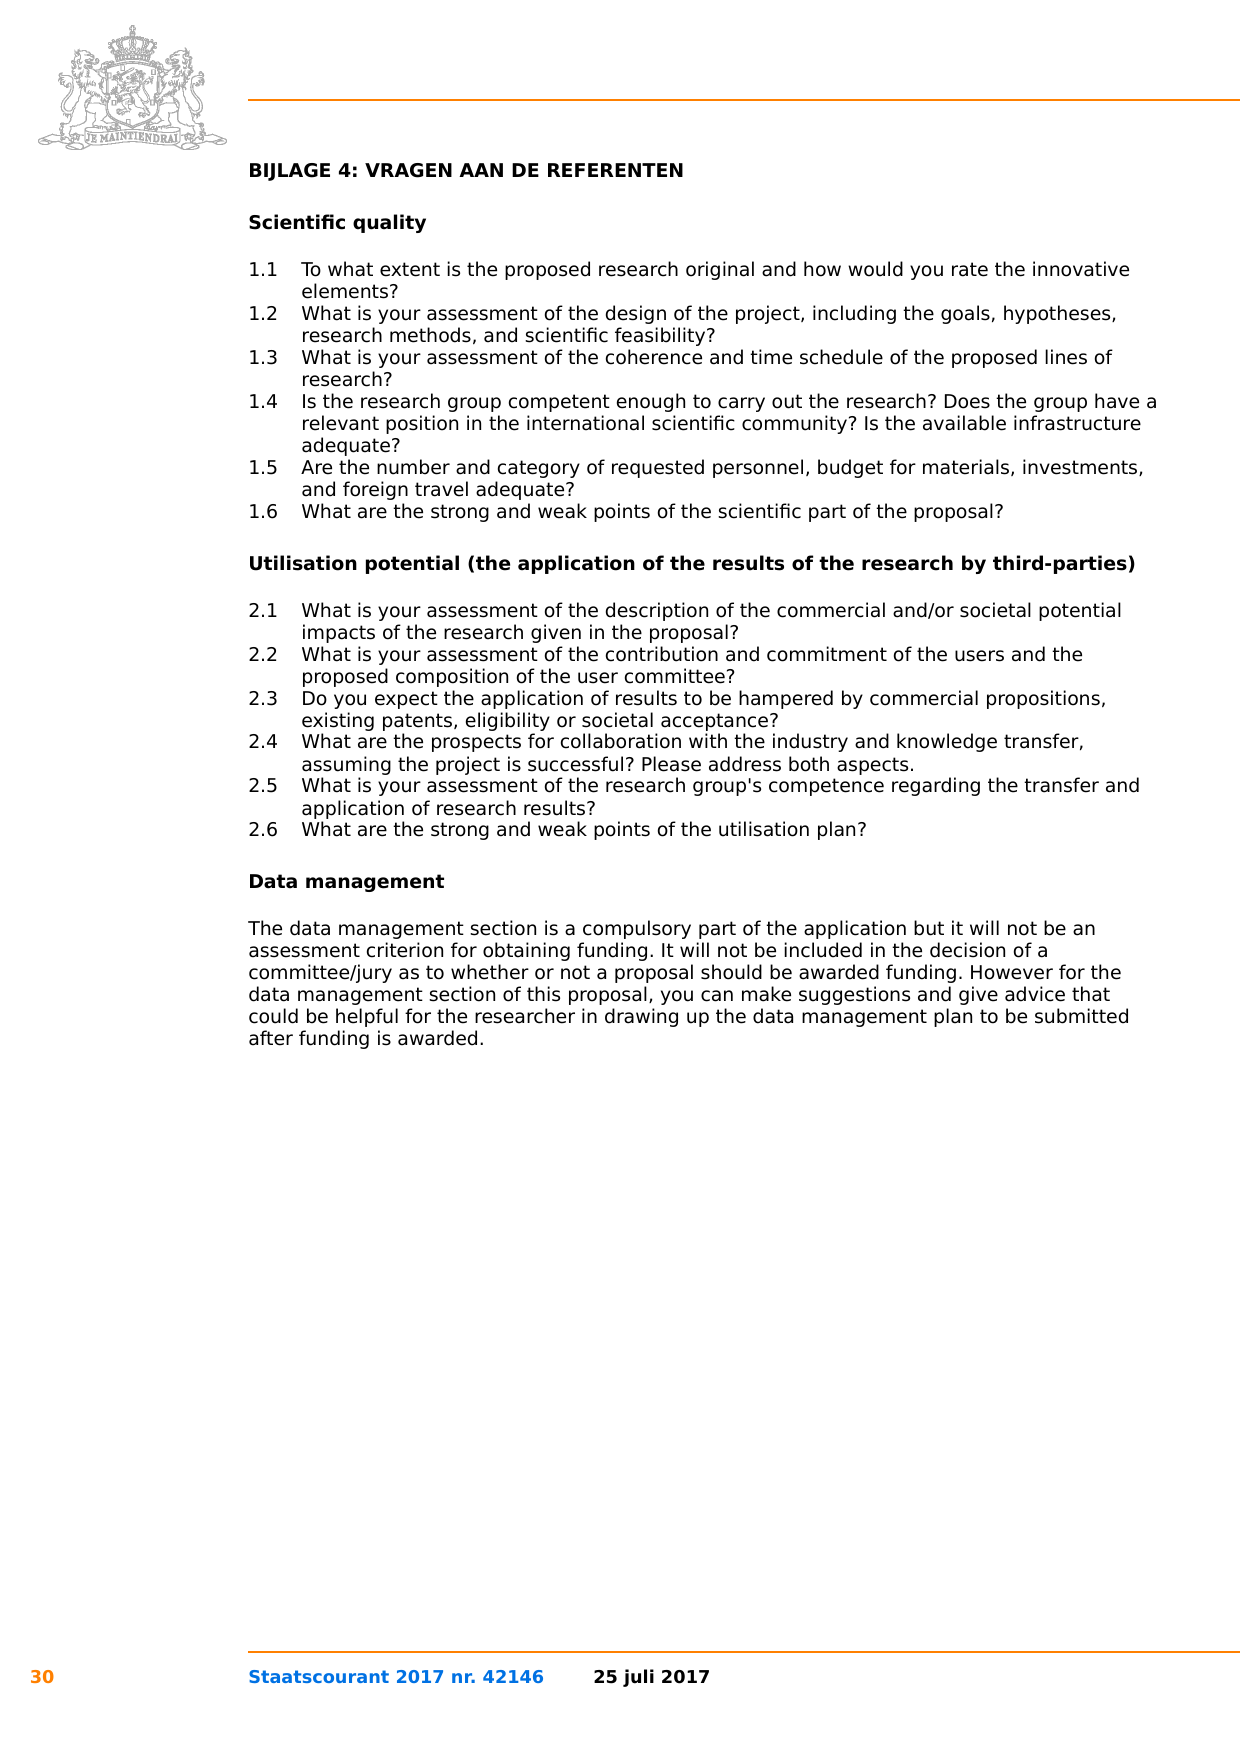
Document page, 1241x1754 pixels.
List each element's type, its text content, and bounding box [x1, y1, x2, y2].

text 2.1 What is your assessment of the description of the commercial and/or societal potential impacts of the research given in the proposal? [248, 599, 1163, 643]
subtitle BIJLAGE 4: VRAGEN AAN DE REFERENTEN [248, 160, 1163, 182]
text 1.6 What are the strong and weak points of the scientific part of the proposal? [248, 501, 1163, 523]
subtitle Scientific quality [248, 212, 1163, 234]
text The data management section is a compulsory part of the application but it will not be an assessment criterion for obtaining funding. It will not be included in the decision of a committee/jury as to whether or not a proposal should be awarded funding. However for the data management section of this proposal, you can make suggestions and give advice that could be helpful for the researcher in drawing up the data management plan to be submitted after funding is awarded. [248, 918, 1163, 1050]
text 1.2 What is your assessment of the design of the project, including the goals, hypotheses, research methods, and scientific feasibility? [248, 303, 1163, 347]
text 1.5 Are the number and category of requested personnel, budget for materials, investments, and foreign travel adequate? [248, 457, 1163, 501]
text 1.3 What is your assessment of the coherence and time schedule of the proposed lines of research? [248, 347, 1163, 391]
subtitle Utilisation potential (the application of the results of the research by third-parties) [248, 553, 1163, 574]
picture [38, 25, 227, 150]
text 1.4 Is the research group competent enough to carry out the research? Does the group have a relevant position in the international scientific community? Is the available infrastructure adequate? [248, 391, 1163, 457]
text 2.3 Do you expect the application of results to be hampered by commercial propositions, existing patents, eligibility or societal acceptance? [248, 687, 1163, 731]
subtitle Data management [248, 871, 1163, 893]
text 2.5 What is your assessment of the research group's competence regarding the transfer and application of research results? [248, 775, 1163, 819]
text 2.6 What are the strong and weak points of the utilisation plan? [248, 819, 1163, 841]
text 2.2 What is your assessment of the contribution and commitment of the users and the proposed composition of the user committee? [248, 643, 1163, 687]
text 2.4 What are the prospects for collaboration with the industry and knowledge transfer, assuming the project is successful? Please address both aspects. [248, 731, 1163, 775]
text 1.1 To what extent is the proposed research original and how would you rate the innovative elements? [248, 259, 1163, 303]
